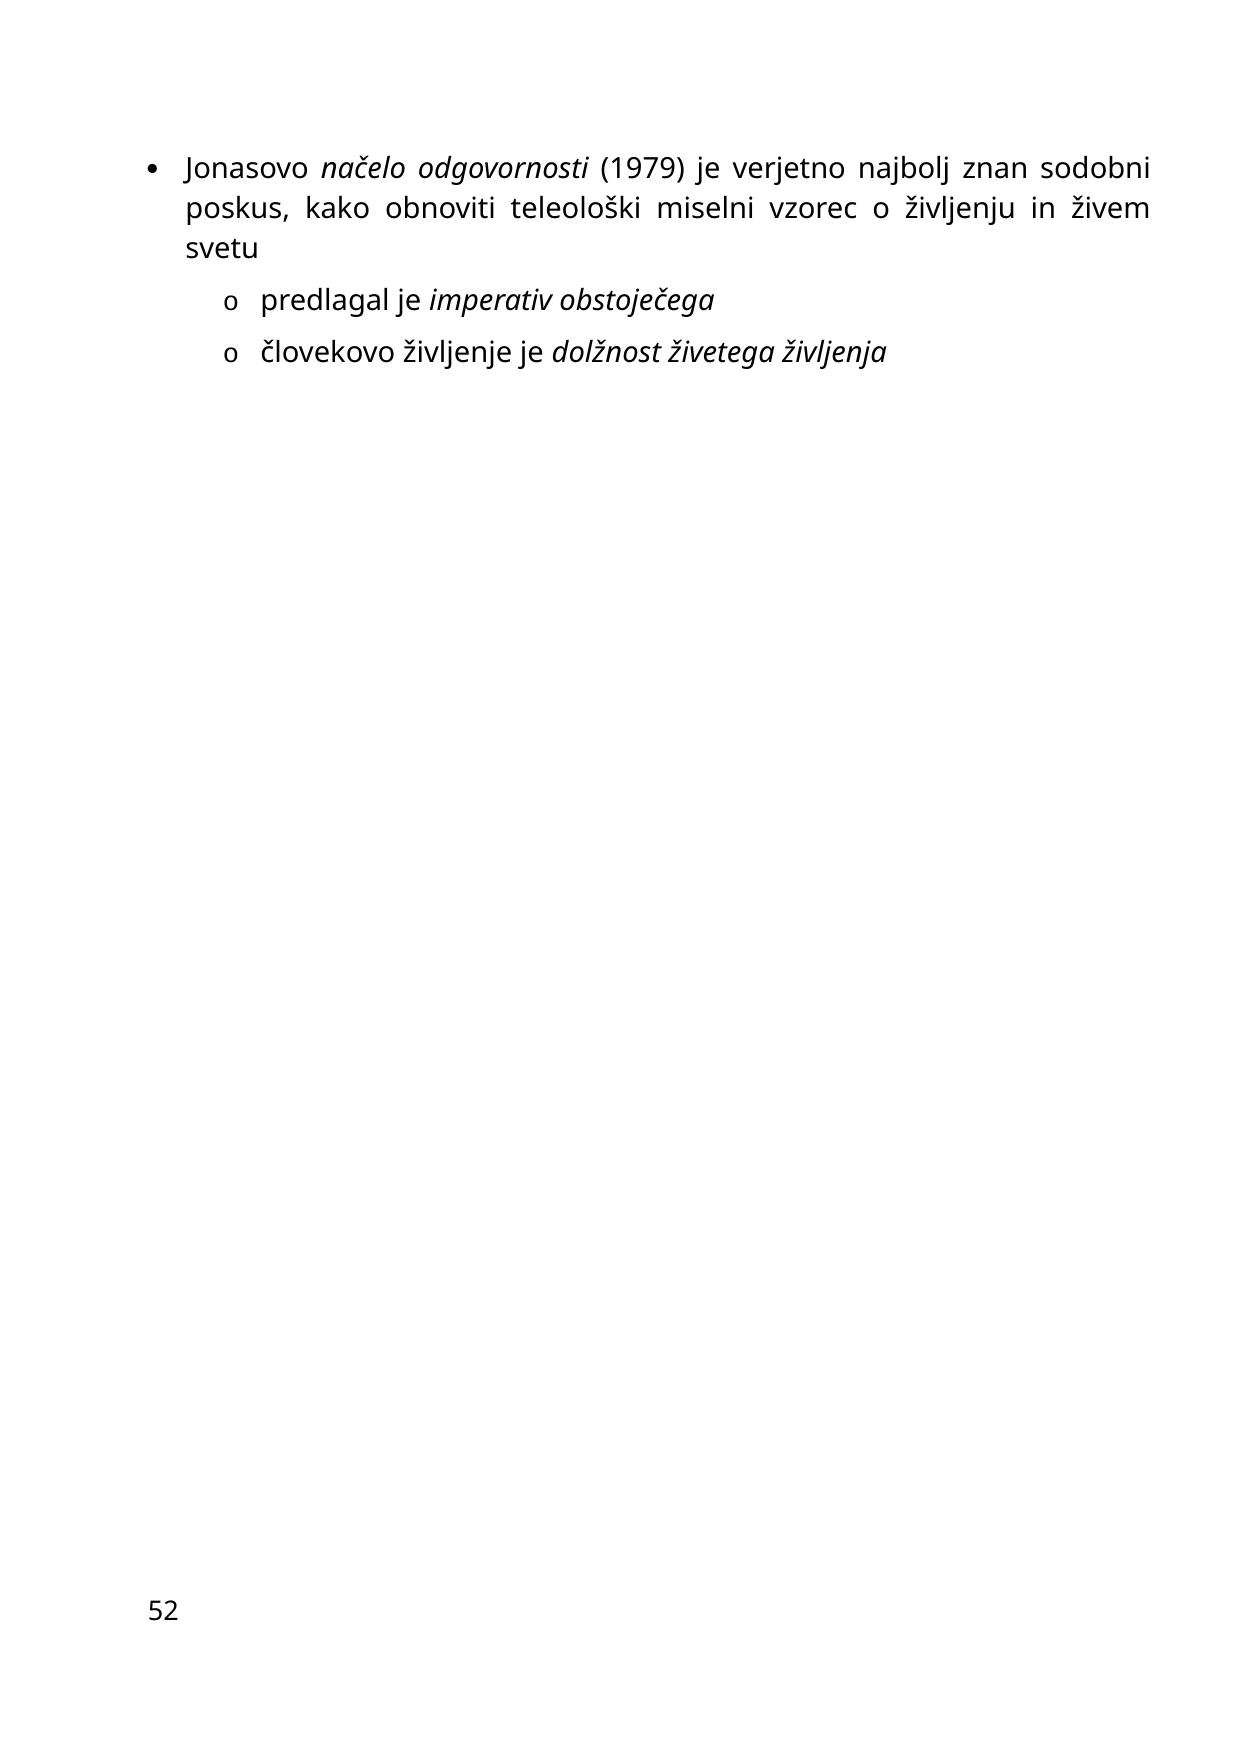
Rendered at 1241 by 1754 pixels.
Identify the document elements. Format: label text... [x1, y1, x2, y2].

list Jonasovo načelo odgovornosti (1979) je verjetno najbolj znan sodobni poskus, kako obnoviti teleološki miselni vzorec o življenju in živem svetu [148, 148, 1152, 267]
list človekovo življenje je dolžnost živetega življenja [223, 331, 1152, 371]
list predlagal je imperativ obstoječega [223, 279, 1152, 319]
